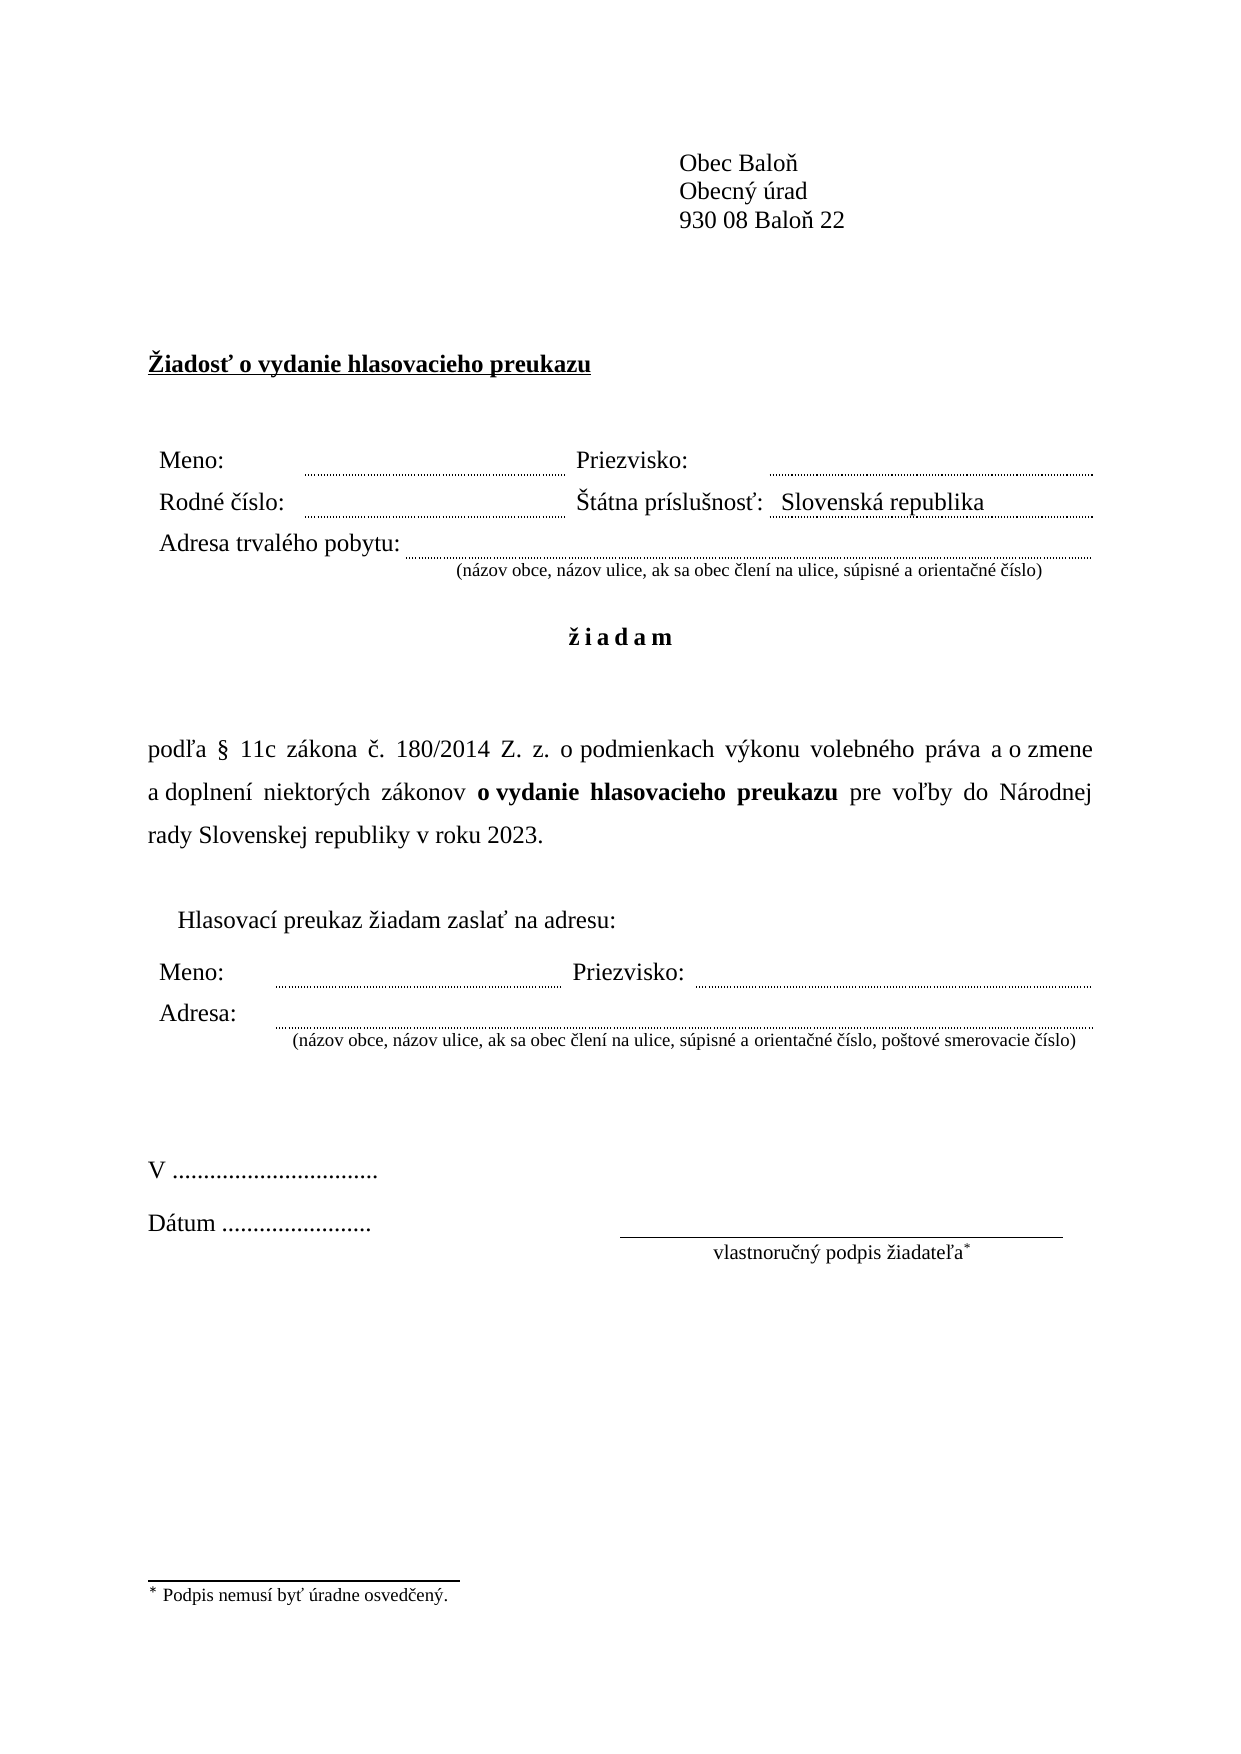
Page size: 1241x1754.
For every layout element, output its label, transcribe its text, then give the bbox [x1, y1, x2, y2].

table_header Meno: [148, 946, 276, 986]
table_cell Adresa: [148, 986, 276, 1027]
table_cell [406, 516, 1093, 557]
table_header [305, 435, 564, 474]
table_header Priezvisko: [565, 435, 769, 474]
table_header [696, 946, 1093, 986]
table_cell [276, 986, 1093, 1027]
table_cell Štátna príslušnosť: [565, 474, 769, 516]
text Hlasovací preukaz žiadam zaslať na adresu: [148, 905, 1093, 934]
table_cell (názov obce, názov ulice, ak sa obec člení na ulice, súpisné a orientačné číslo) [406, 557, 1093, 580]
table_header [276, 946, 561, 986]
text V ................................. [148, 1155, 1093, 1183]
table_header Priezvisko: [561, 946, 696, 986]
text 930 08 Baloň 22 [679, 205, 1093, 234]
text žiadam [148, 622, 1093, 651]
table_cell [305, 474, 564, 516]
table_header Meno: [148, 435, 305, 474]
text Podpis nemusí byť úradne osvedčený. [148, 1581, 1093, 1606]
text Obecný úrad [679, 176, 1093, 205]
table_cell Adresa trvalého pobytu: [148, 516, 406, 557]
text podľa § 11c zákona č. 180/2014 Z. z. o podmienkach výkonu volebného práva a o zmene a doplnení niektorých zákonov o vydanie hlasovacieho preukazu pre voľby do Národnej rady Slovenskej republiky v roku 2023. [148, 734, 1093, 849]
table_header [770, 435, 1093, 474]
table_cell Rodné číslo: [148, 474, 305, 516]
text Dátum ........................ [148, 1208, 1093, 1237]
table_cell Slovenská republika [770, 474, 1093, 516]
table_cell [148, 1027, 276, 1051]
text vlastnoručný podpis žiadateľa [620, 1238, 1063, 1264]
table_cell [148, 557, 406, 580]
table_cell (názov obce, názov ulice, ak sa obec člení na ulice, súpisné a orientačné číslo, poštové smerovacie číslo) [276, 1027, 1093, 1051]
text Obec Baloň [679, 148, 1093, 176]
text Žiadosť o vydanie hlasovacieho preukazu [148, 349, 1093, 378]
